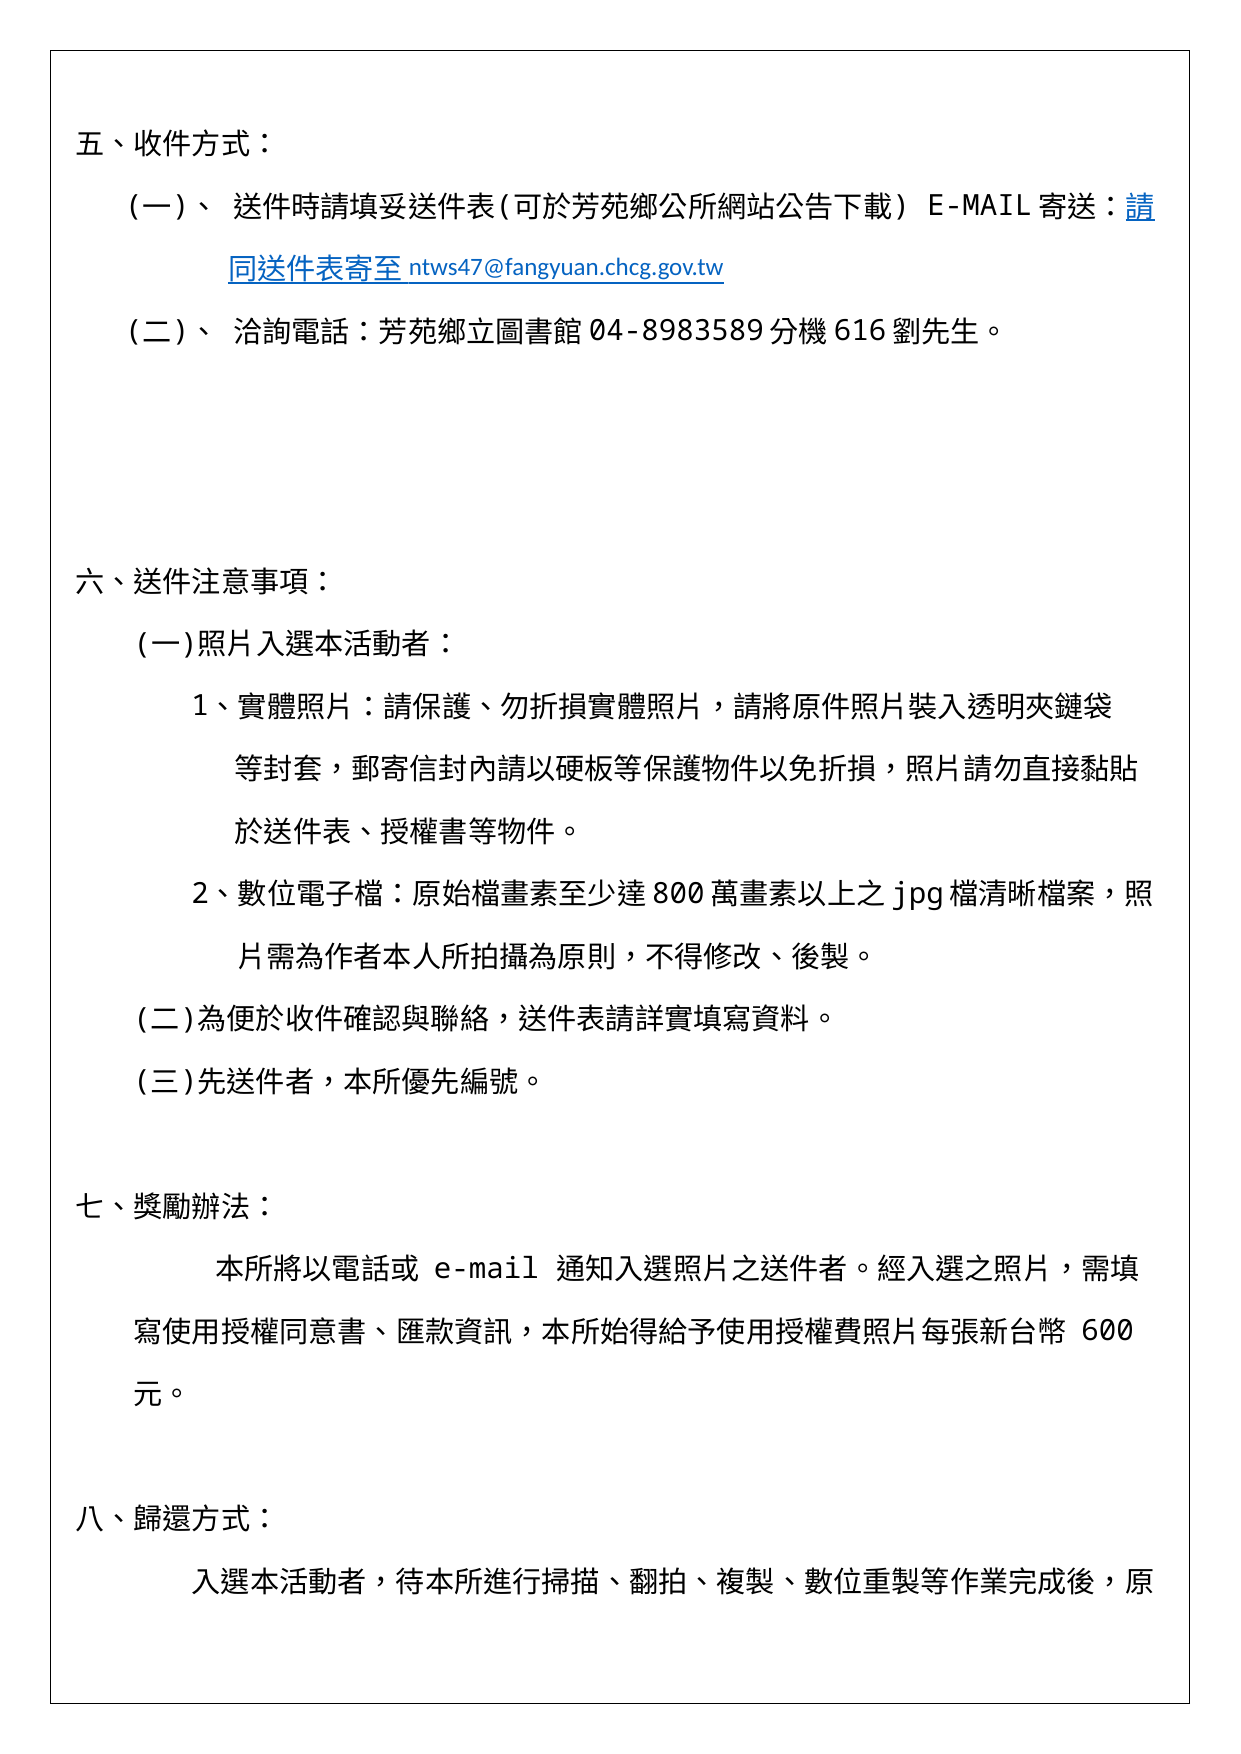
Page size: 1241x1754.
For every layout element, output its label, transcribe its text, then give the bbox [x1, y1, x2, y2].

text (二)、 洽詢電話：芳苑鄉立圖書館04-8983589分機616劉先生。 [125, 288, 1165, 350]
text 本所將以電話或 e-mail 通知入選照片之送件者。經入選之照片，需填寫使用授權同意書、匯款資訊，本所始得給予使用授權費照片每張新台幣 600 元。 [75, 1225, 1165, 1413]
text (二)為便於收件確認與聯絡，送件表請詳實填寫資料。 [133, 975, 1165, 1038]
text 於送件表、授權書等物件。 [234, 788, 1165, 850]
text 1、實體照片：請保護、勿折損實體照片，請將原件照片裝入透明夾鏈袋 [191, 663, 1165, 725]
text (一)、 送件時請填妥送件表(可於芳苑鄉公所網站公告下載) E-MAIL寄送：請同送件表寄至ntws47@fangyuan.chcg.gov.tw [125, 163, 1165, 288]
text (一)照片入選本活動者： [75, 600, 1165, 663]
text 七、獎勵辦法： [75, 1163, 1165, 1225]
text 入選本活動者，待本所進行掃描、翻拍、複製、數位重製等作業完成後，原 [133, 1538, 1165, 1600]
text 五、收件方式： [75, 100, 1165, 163]
text (三)先送件者，本所優先編號。 [133, 1038, 1165, 1100]
text 等封套，郵寄信封內請以硬板等保護物件以免折損，照片請勿直接黏貼 [234, 725, 1165, 788]
text 2、數位電子檔：原始檔畫素至少達800萬畫素以上之jpg檔清晰檔案，照片需為作者本人所拍攝為原則，不得修改、後製。 [191, 850, 1165, 975]
text 六、送件注意事項： [75, 538, 1165, 600]
text 八、歸還方式： [75, 1475, 1165, 1538]
